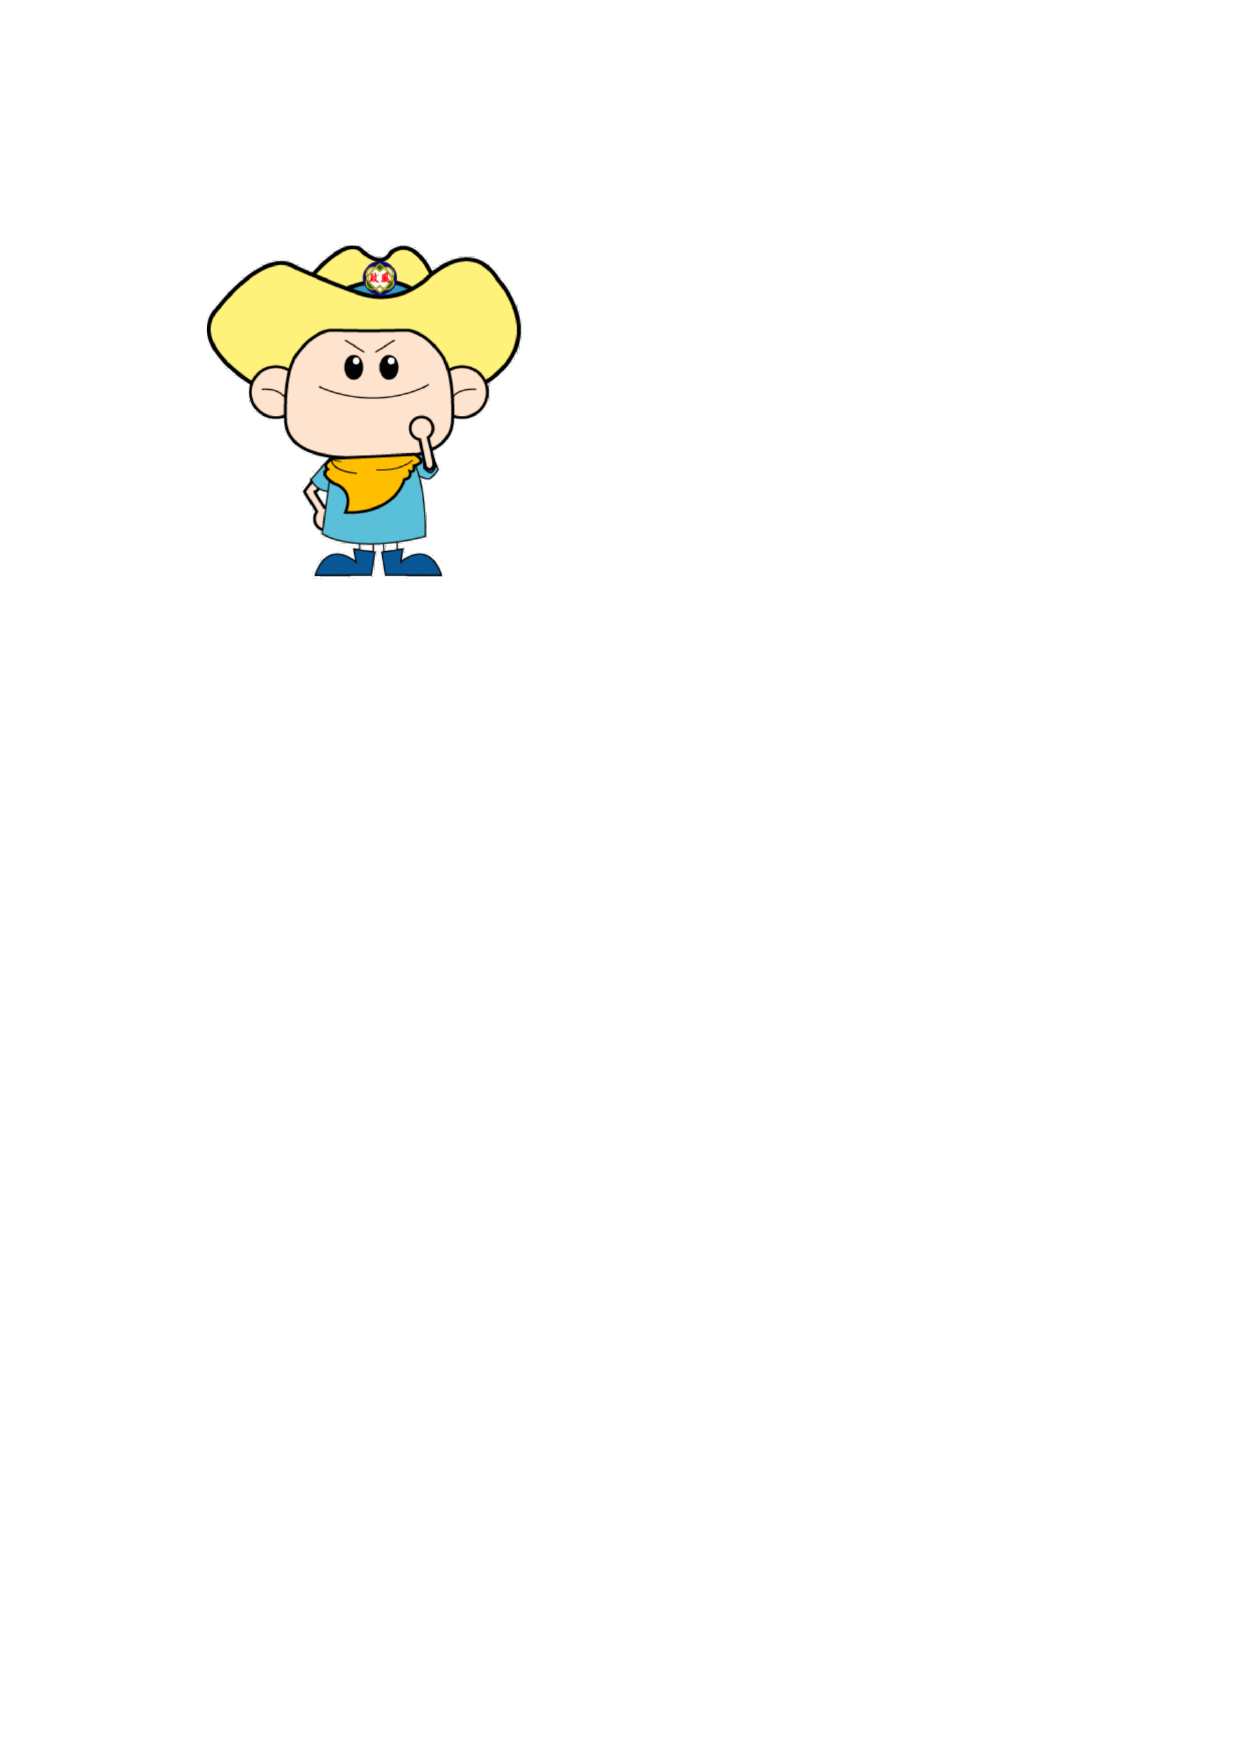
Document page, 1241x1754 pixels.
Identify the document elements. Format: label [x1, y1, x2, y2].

picture [187, 173, 530, 652]
